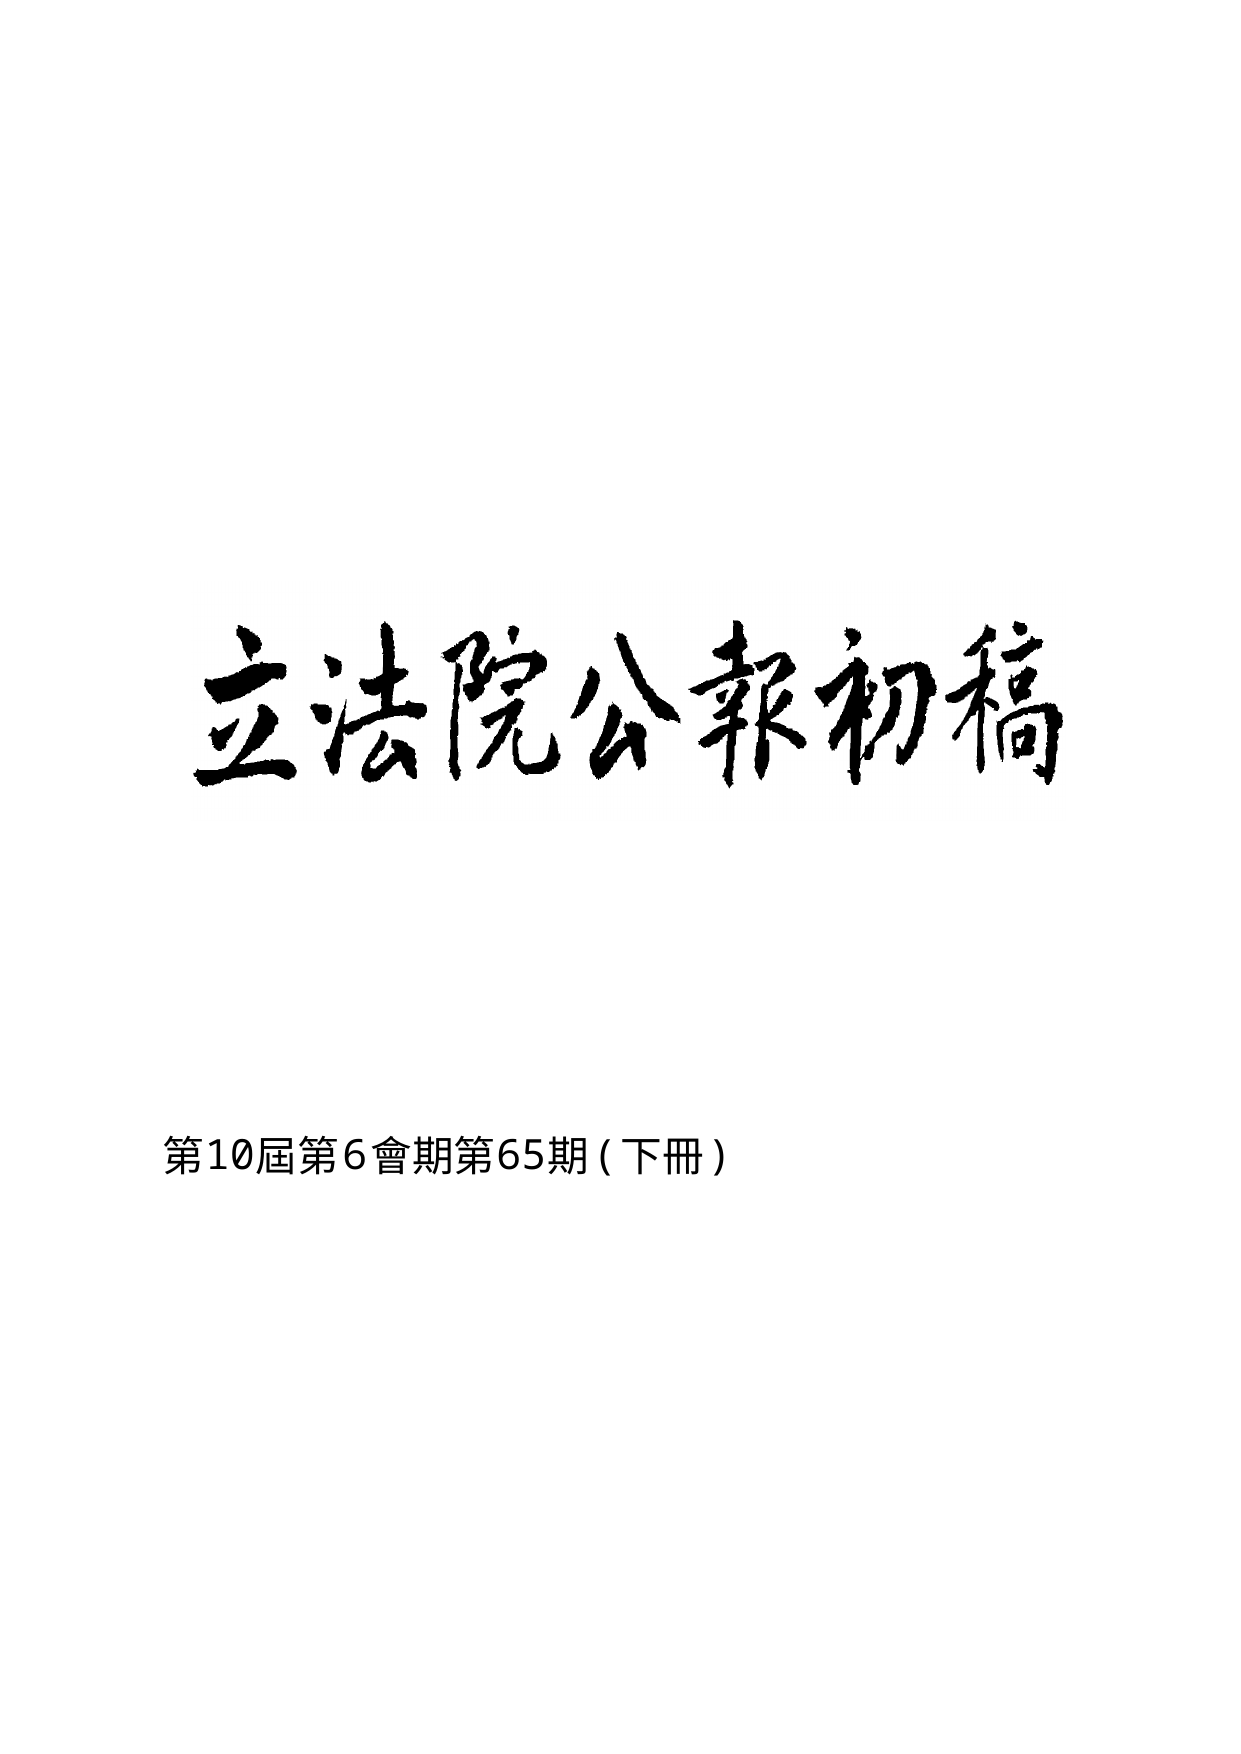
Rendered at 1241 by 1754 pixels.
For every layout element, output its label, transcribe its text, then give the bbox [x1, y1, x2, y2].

table_header [151, 406, 1098, 902]
table_header 第10屆第6會期第65期(下冊) [151, 1089, 742, 1234]
